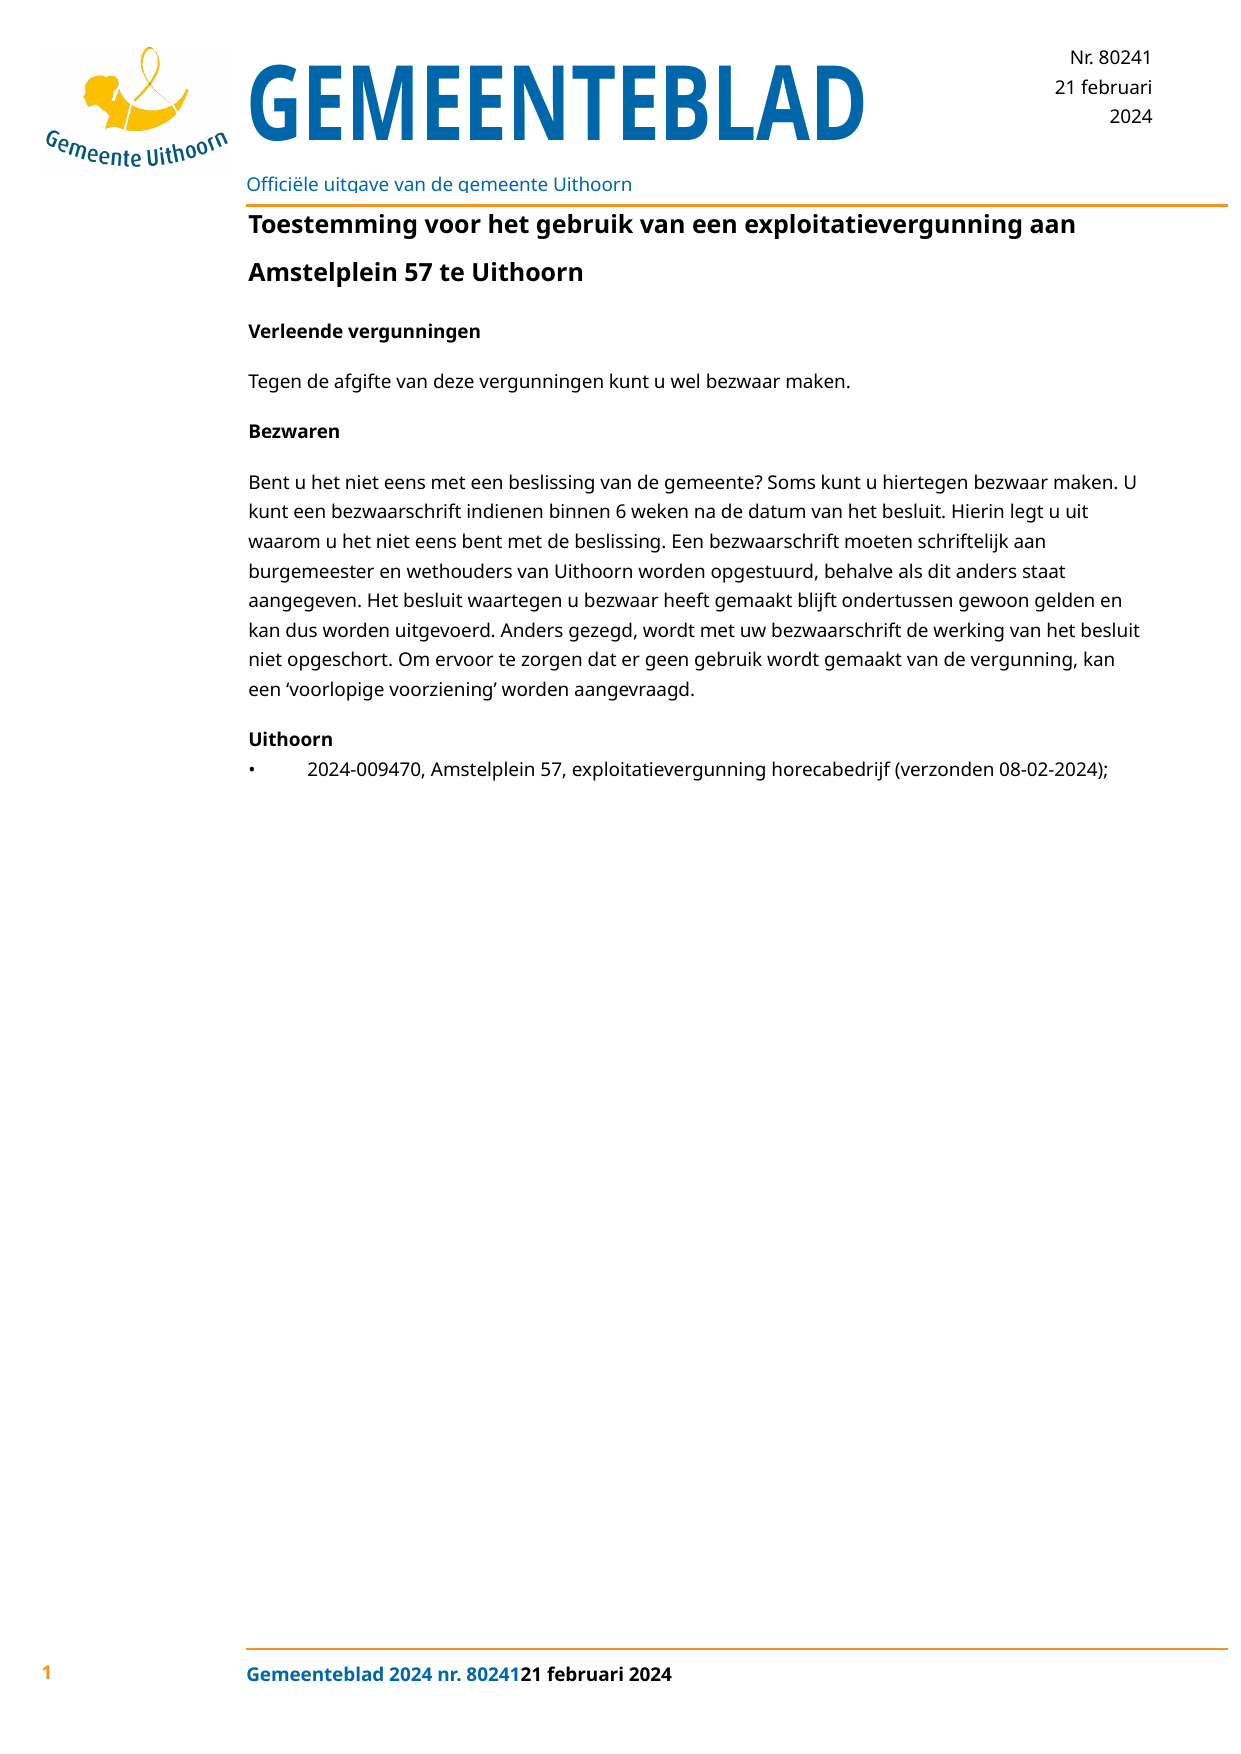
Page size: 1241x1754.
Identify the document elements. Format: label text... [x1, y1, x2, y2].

picture [41, 47, 231, 172]
text Tegen de afgifte van deze vergunningen kunt u wel bezwaar maken. [248, 368, 1152, 394]
text Bent u het niet eens met een beslissing van de gemeente? Soms kunt u hiertegen bezwaar maken. U kunt een bezwaarschrift indienen binnen 6 weken na de datum van het besluit. Hierin legt u uit waarom u het niet eens bent met de beslissing. Een bezwaarschrift moeten schriftelijk aan burgemeester en wethouders van Uithoorn worden opgestuurd, behalve als dit anders staat aangegeven. Het besluit waartegen u bezwaar heeft gemaakt blijft ondertussen gewoon gelden en kan dus worden uitgevoerd. Anders gezegd, wordt met uw bezwaarschrift de werking van het besluit niet opgeschort. Om ervoor te zorgen dat er geen gebruik wordt gemaakt van de vergunning, kan een ‘voorlopige voorziening’ worden aangevraagd. [248, 469, 1152, 702]
text Verleende vergunningen [248, 318, 1152, 344]
text Toestemming voor het gebruik van een exploitatievergunning aan Amstelplein 57 te Uithoorn [248, 207, 1152, 288]
text Bezwaren [248, 419, 1152, 444]
text Uithoorn [248, 727, 1152, 752]
list 2024-009470, Amstelplein 57, exploitatievergunning horecabedrijf (verzonden 08-02-2024); [248, 756, 1152, 782]
